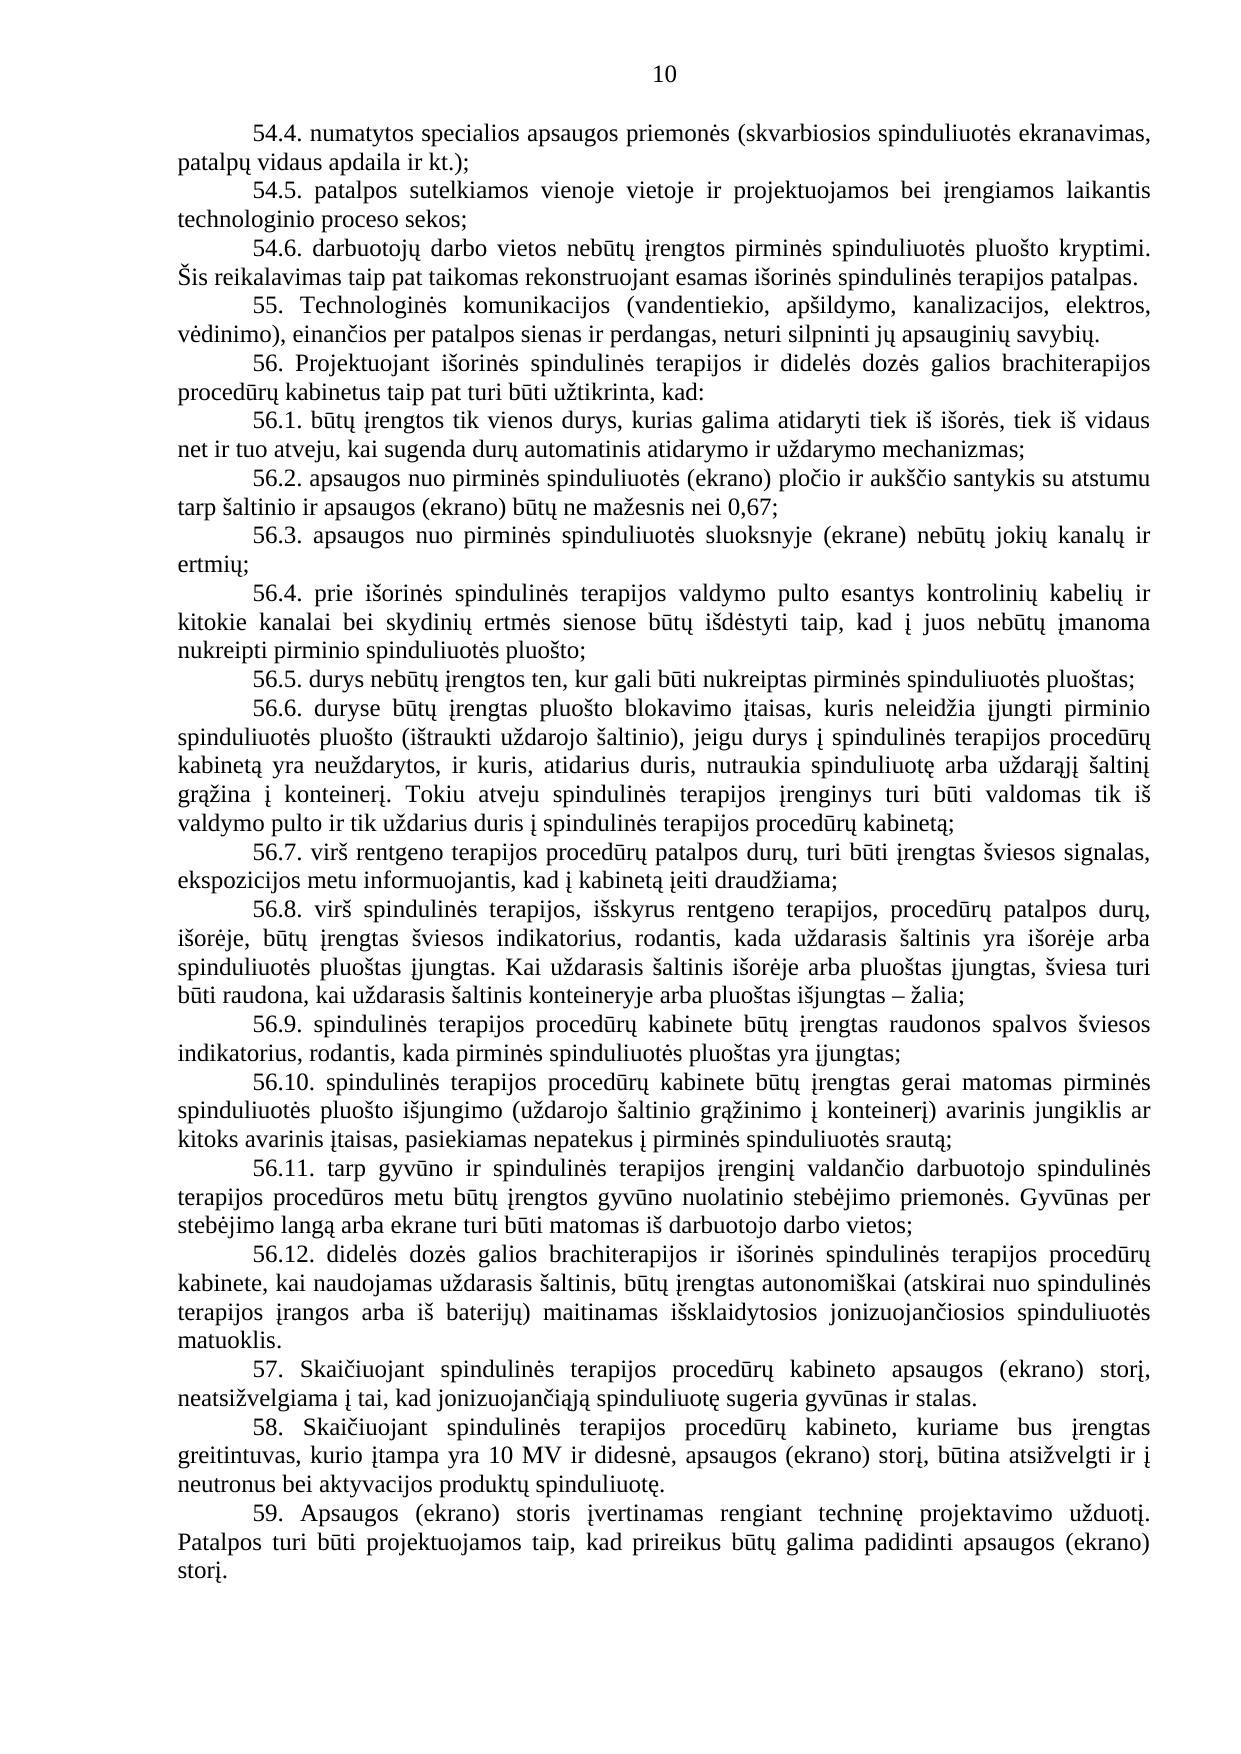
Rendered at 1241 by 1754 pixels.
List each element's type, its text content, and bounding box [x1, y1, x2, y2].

text 54.6. darbuotojų darbo vietos nebūtų įrengtos pirminės spinduliuotės pluošto kryptimi. Šis reikalavimas taip pat taikomas rekonstruojant esamas išorinės spindulinės terapijos patalpas. [177, 233, 1152, 291]
text 56.10. spindulinės terapijos procedūrų kabinete būtų įrengtas gerai matomas pirminės spinduliuotės pluošto išjungimo (uždarojo šaltinio grąžinimo į konteinerį) avarinis jungiklis ar kitoks avarinis įtaisas, pasiekiamas nepatekus į pirminės spinduliuotės srautą; [177, 1067, 1152, 1153]
text 56.11. tarp gyvūno ir spindulinės terapijos įrenginį valdančio darbuotojo spindulinės terapijos procedūros metu būtų įrengtos gyvūno nuolatinio stebėjimo priemonės. Gyvūnas per stebėjimo langą arba ekrane turi būti matomas iš darbuotojo darbo vietos; [177, 1153, 1152, 1239]
text 56.6. duryse būtų įrengtas pluošto blokavimo įtaisas, kuris neleidžia įjungti pirminio spinduliuotės pluošto (ištraukti uždarojo šaltinio), jeigu durys į spindulinės terapijos procedūrų kabinetą yra neuždarytos, ir kuris, atidarius duris, nutraukia spinduliuotę arba uždarąjį šaltinį grąžina į konteinerį. Tokiu atveju spindulinės terapijos įrenginys turi būti valdomas tik iš valdymo pulto ir tik uždarius duris į spindulinės terapijos procedūrų kabinetą; [177, 693, 1152, 837]
text 56. Projektuojant išorinės spindulinės terapijos ir didelės dozės galios brachiterapijos procedūrų kabinetus taip pat turi būti užtikrinta, kad: [177, 348, 1152, 406]
text 54.4. numatytos specialios apsaugos priemonės (skvarbiosios spinduliuotės ekranavimas, patalpų vidaus apdaila ir kt.); [177, 118, 1152, 176]
text 56.3. apsaugos nuo pirminės spinduliuotės sluoksnyje (ekrane) nebūtų jokių kanalų ir ertmių; [177, 521, 1152, 578]
text 56.12. didelės dozės galios brachiterapijos ir išorinės spindulinės terapijos procedūrų kabinete, kai naudojamas uždarasis šaltinis, būtų įrengtas autonomiškai (atskirai nuo spindulinės terapijos įrangos arba iš baterijų) maitinamas išsklaidytosios jonizuojančiosios spinduliuotės matuoklis. [177, 1239, 1152, 1354]
text 56.5. durys nebūtų įrengtos ten, kur gali būti nukreiptas pirminės spinduliuotės pluoštas; [177, 664, 1152, 693]
text 56.4. prie išorinės spindulinės terapijos valdymo pulto esantys kontrolinių kabelių ir kitokie kanalai bei skydinių ertmės sienose būtų išdėstyti taip, kad į juos nebūtų įmanoma nukreipti pirminio spinduliuotės pluošto; [177, 578, 1152, 664]
text 57. Skaičiuojant spindulinės terapijos procedūrų kabineto apsaugos (ekrano) storį, neatsižvelgiama į tai, kad jonizuojančiąją spinduliuotę sugeria gyvūnas ir stalas. [177, 1354, 1152, 1412]
text 56.2. apsaugos nuo pirminės spinduliuotės (ekrano) pločio ir aukščio santykis su atstumu tarp šaltinio ir apsaugos (ekrano) būtų ne mažesnis nei 0,67; [177, 463, 1152, 521]
text 56.9. spindulinės terapijos procedūrų kabinete būtų įrengtas raudonos spalvos šviesos indikatorius, rodantis, kada pirminės spinduliuotės pluoštas yra įjungtas; [177, 1009, 1152, 1067]
text 56.8. virš spindulinės terapijos, išskyrus rentgeno terapijos, procedūrų patalpos durų, išorėje, būtų įrengtas šviesos indikatorius, rodantis, kada uždarasis šaltinis yra išorėje arba spinduliuotės pluoštas įjungtas. Kai uždarasis šaltinis išorėje arba pluoštas įjungtas, šviesa turi būti raudona, kai uždarasis šaltinis konteineryje arba pluoštas išjungtas – žalia; [177, 894, 1152, 1009]
text 56.7. virš rentgeno terapijos procedūrų patalpos durų, turi būti įrengtas šviesos signalas, ekspozicijos metu informuojantis, kad į kabinetą įeiti draudžiama; [177, 837, 1152, 894]
text 54.5. patalpos sutelkiamos vienoje vietoje ir projektuojamos bei įrengiamos laikantis technologinio proceso sekos; [177, 176, 1152, 233]
text 56.1. būtų įrengtos tik vienos durys, kurias galima atidaryti tiek iš išorės, tiek iš vidaus net ir tuo atveju, kai sugenda durų automatinis atidarymo ir uždarymo mechanizmas; [177, 406, 1152, 463]
text 59. Apsaugos (ekrano) storis įvertinamas rengiant techninę projektavimo užduotį. Patalpos turi būti projektuojamos taip, kad prireikus būtų galima padidinti apsaugos (ekrano) storį. [177, 1498, 1152, 1584]
text 55. Technologinės komunikacijos (vandentiekio, apšildymo, kanalizacijos, elektros, vėdinimo), einančios per patalpos sienas ir perdangas, neturi silpninti jų apsauginių savybių. [177, 291, 1152, 348]
text 58. Skaičiuojant spindulinės terapijos procedūrų kabineto, kuriame bus įrengtas greitintuvas, kurio įtampa yra 10 MV ir didesnė, apsaugos (ekrano) storį, būtina atsižvelgti ir į neutronus bei aktyvacijos produktų spinduliuotę. [177, 1412, 1152, 1498]
